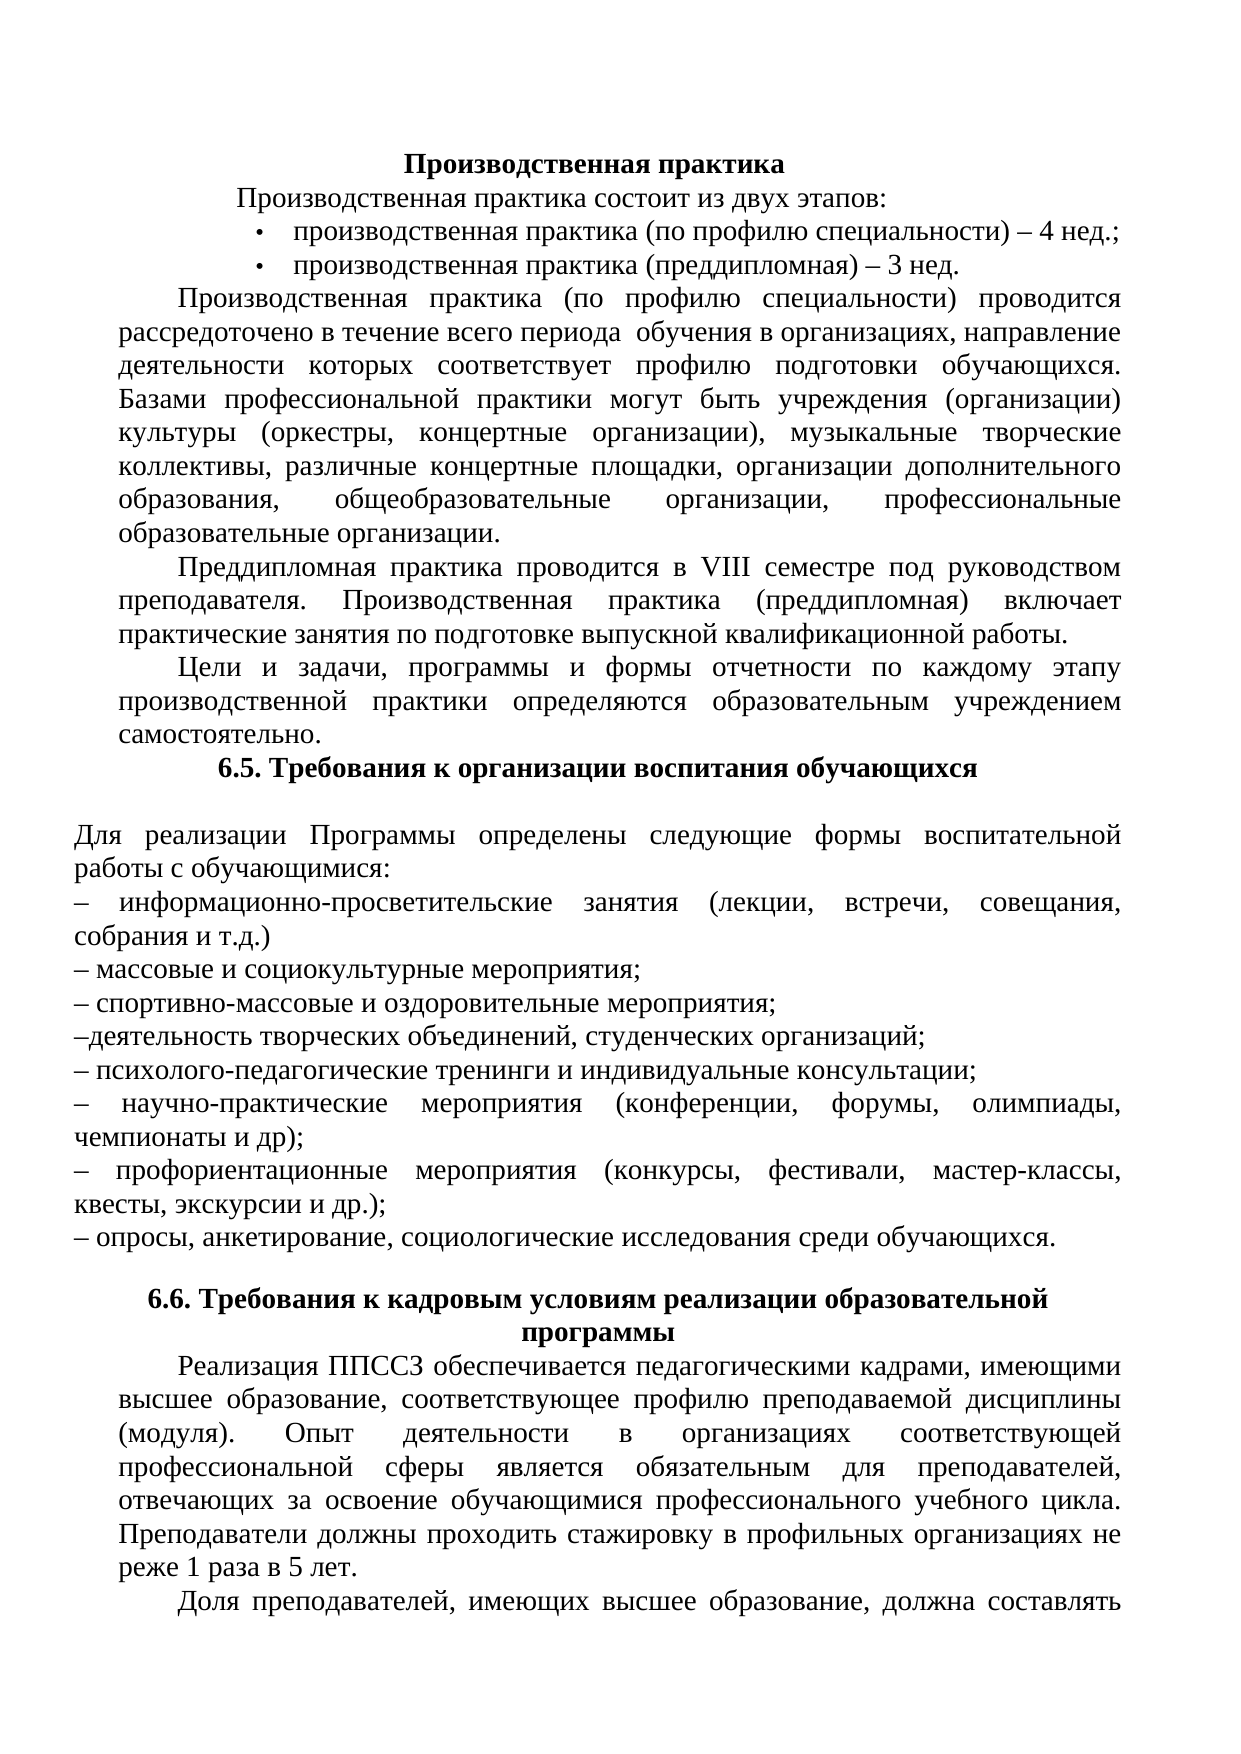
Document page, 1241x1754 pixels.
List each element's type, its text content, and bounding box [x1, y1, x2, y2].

list производственная практика (преддипломная) – 3 нед. [193, 247, 1122, 280]
text Для реализации Программы определены следующие формы воспитательной работы с обучающимися: [74, 817, 1122, 884]
text – информационно-просветительские занятия (лекции, встречи, совещания, собрания и т.д.) [74, 884, 1122, 951]
text 6.6. Требования к кадровым условиям реализации образовательной программы [74, 1281, 1122, 1348]
text – опросы, анкетирование, социологические исследования среди обучающихся. [74, 1219, 1122, 1253]
text – научно-практические мероприятия (конференции, форумы, олимпиады, чемпионаты и др); [74, 1085, 1122, 1152]
text – массовые и социокультурные мероприятия; [74, 951, 1122, 985]
list производственная практика (по профилю специальности) – 4 нед.; [256, 213, 1122, 247]
text Производственная практика состоит из двух этапов: [118, 180, 1122, 213]
text –деятельность творческих объединений, студенческих организаций; [74, 1018, 1122, 1052]
text – профориентационные мероприятия (конкурсы, фестивали, мастер-классы, квесты, экскурсии и др.); [74, 1152, 1122, 1219]
text Реализация ППССЗ обеспечивается педагогическими кадрами, имеющими высшее образование, соответствующее профилю преподаваемой дисциплины (модуля). Опыт деятельности в организациях соответствующей профессиональной сферы является обязательным для преподавателей, отвечающих за освоение обучающимися профессионального учебного цикла. Преподаватели должны проходить стажировку в профильных организациях не реже 1 раза в 5 лет. [118, 1348, 1122, 1583]
text Цели и задачи, программы и формы отчетности по каждому этапу производственной практики определяются образовательным учреждением самостоятельно. [118, 649, 1122, 750]
text Производственная практика (по профилю специальности) проводится рассредоточено в течение всего периода обучения в организациях, направление деятельности которых соответствует профилю подготовки обучающихся. Базами профессиональной практики могут быть учреждения (организации) культуры (оркестры, концертные организации), музыкальные творческие коллективы, различные концертные площадки, организации дополнительного образования, общеобразовательные организации, профессиональные образовательные организации. [118, 280, 1122, 549]
text Преддипломная практика проводится в VIII семестре под руководством преподавателя. Производственная практика (преддипломная) включает практические занятия по подготовке выпускной квалификационной работы. [118, 549, 1122, 649]
text Производственная практика [74, 146, 1122, 180]
text – спортивно-массовые и оздоровительные мероприятия; [74, 985, 1122, 1018]
text 6.5. Требования к организации воспитания обучающихся [74, 750, 1122, 783]
text – психолого-педагогические тренинги и индивидуальные консультации; [74, 1052, 1122, 1085]
text Доля преподавателей, имеющих высшее образование, должна составлять [118, 1583, 1122, 1616]
